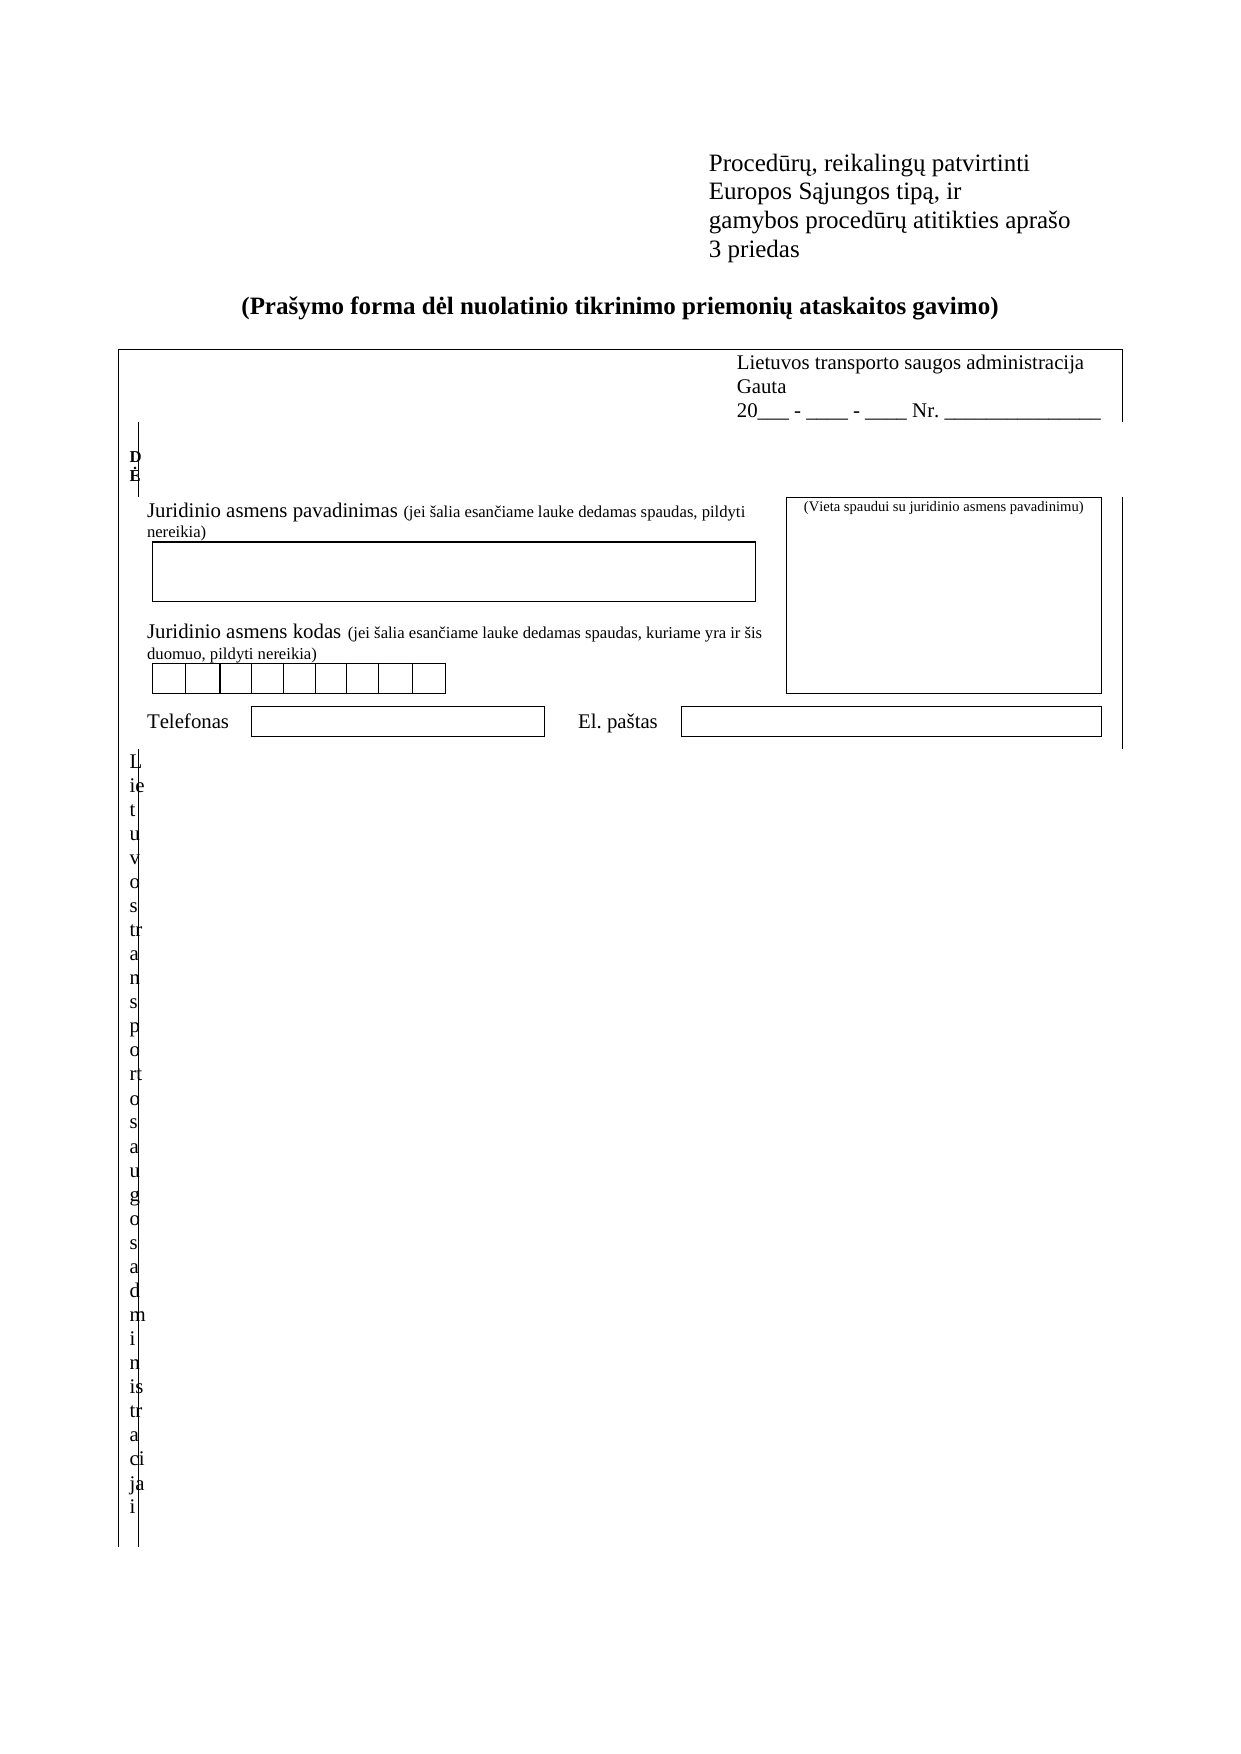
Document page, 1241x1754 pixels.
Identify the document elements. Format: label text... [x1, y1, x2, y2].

table_cell [755, 693, 786, 706]
table_cell [723, 693, 755, 706]
table_cell [347, 664, 378, 693]
table_cell [756, 571, 786, 601]
table_cell [256, 398, 282, 422]
table_cell [544, 693, 576, 706]
table_cell [854, 737, 887, 748]
table_cell [119, 736, 251, 748]
table_cell [446, 737, 481, 748]
table_header [635, 350, 662, 398]
table_header [332, 350, 358, 398]
table_cell Juridinio asmens kodas (jei šalia esančiame lauke dedamas spaudas, kuriame yra ir šis duomuo, pildyti nereikia) [119, 614, 786, 663]
table_cell [186, 664, 219, 693]
table_cell [723, 663, 755, 693]
table_header [229, 350, 256, 398]
table_cell [229, 398, 256, 422]
table_cell [681, 737, 723, 748]
table_cell [119, 541, 152, 571]
table_cell [252, 664, 283, 693]
table_cell [919, 694, 956, 706]
table_cell [786, 737, 821, 748]
table_cell [646, 693, 681, 706]
text gamybos procedūrų atitikties aprašo [709, 205, 1122, 234]
table_header [359, 350, 384, 398]
text (Prašymo forma dėl nuolatinio tikrinimo priemonių ataskaitos gavimo) [118, 291, 1122, 320]
table_cell [786, 694, 821, 706]
table_cell [756, 541, 786, 571]
table_header [306, 350, 332, 398]
table_cell [413, 664, 445, 693]
table_header [547, 350, 576, 398]
table_cell [1019, 737, 1048, 748]
text 3 priedas [709, 234, 1122, 263]
table_cell [682, 707, 1101, 736]
table_cell [755, 663, 786, 693]
text Europos Sąjungos tipą, ir [709, 176, 1122, 205]
table_cell [1048, 737, 1079, 748]
table_header [119, 350, 143, 398]
table_cell Juridinio asmens pavadinimas (jei šalia esančiame lauke dedamas spaudas, pildyti nereikia) [119, 497, 786, 541]
table_cell [119, 601, 786, 614]
table_header [697, 350, 725, 398]
table_cell [412, 398, 439, 422]
table_cell DĖMESIO, PRAŠOME PILDYTI DIDŽIOSIOMIS SPAUSDINTINĖMIS RAIDĖMIS! [119, 422, 138, 497]
table_header [173, 350, 199, 398]
text Procedūrų, reikalingų patvirtinti [709, 148, 1122, 176]
table_header Lietuvos transporto saugos administracija Gauta [725, 350, 1122, 398]
table_cell [221, 664, 251, 693]
table_cell [412, 737, 446, 748]
table_cell [439, 398, 466, 422]
table_cell [481, 693, 514, 706]
table_cell Telefonas [119, 706, 251, 736]
table_cell [988, 694, 1019, 706]
table_cell Lietuvos transporto saugos administracijai PRAŠYMAS IŠDUOTI NUOLATINIO TIKRINIMO PRIEMONIŲ ATASKAITĄ [119, 749, 138, 1547]
table_cell (Vieta spaudui su juridinio asmens pavadinimu) [787, 498, 1101, 693]
table_cell [199, 398, 228, 422]
table_header [282, 350, 306, 398]
table_cell [119, 571, 152, 601]
table_cell [544, 736, 681, 748]
table_cell [359, 398, 384, 422]
table_header [199, 350, 228, 398]
table_cell [919, 737, 956, 748]
table_cell [446, 663, 723, 693]
table_cell [887, 737, 919, 748]
table_cell [607, 398, 635, 422]
table_header [662, 350, 697, 398]
table_header [143, 350, 173, 398]
table_cell [153, 664, 185, 693]
table_cell [681, 693, 723, 706]
table_cell [613, 693, 646, 706]
table_cell [252, 707, 544, 736]
table_cell [316, 664, 346, 693]
table_cell [697, 398, 725, 422]
table_cell [635, 398, 662, 422]
table_cell [446, 693, 481, 706]
table_cell [521, 398, 547, 422]
table_cell [514, 693, 544, 706]
table_cell El. paštas [545, 706, 681, 736]
table_cell [576, 398, 607, 422]
table_cell 20___ - ____ - ____ Nr. _______________ [725, 398, 1122, 422]
table_cell [1102, 706, 1122, 736]
table_header [256, 350, 282, 398]
table_cell [306, 398, 332, 422]
table_cell [547, 398, 576, 422]
table_cell [316, 737, 346, 748]
table_cell [379, 694, 412, 706]
table_cell [384, 398, 412, 422]
table_cell [173, 398, 199, 422]
table_cell [412, 694, 446, 706]
table_cell [143, 398, 173, 422]
table_cell [755, 737, 786, 748]
table_header [493, 350, 521, 398]
table_cell [662, 398, 697, 422]
table_header [439, 350, 466, 398]
table_cell [284, 664, 315, 693]
table_cell [153, 543, 755, 571]
table_cell [481, 737, 514, 748]
table_cell [466, 398, 493, 422]
table_cell [1079, 736, 1122, 748]
table_cell [988, 737, 1019, 748]
table_cell [887, 694, 919, 706]
table_cell [1048, 694, 1079, 706]
table_cell [1079, 693, 1122, 706]
table_cell [119, 663, 152, 693]
table_cell [379, 664, 412, 693]
table_cell [251, 737, 283, 748]
table_cell [723, 737, 755, 748]
table_cell [346, 737, 379, 748]
table_cell [854, 694, 887, 706]
table_header [412, 350, 439, 398]
table_cell [1102, 497, 1122, 693]
table_cell [821, 737, 854, 748]
table_header [466, 350, 493, 398]
table_cell [332, 398, 358, 422]
table_cell [576, 693, 613, 706]
table_header [607, 350, 635, 398]
table_cell [821, 694, 854, 706]
table_cell [119, 398, 143, 422]
table_cell [514, 737, 544, 748]
table_header [384, 350, 412, 398]
table_header [576, 350, 607, 398]
table_cell [153, 571, 755, 601]
table_header [521, 350, 547, 398]
table_cell [284, 737, 316, 748]
table_cell [493, 398, 521, 422]
table_cell [379, 737, 412, 748]
table_cell [119, 693, 379, 706]
table_cell [282, 398, 306, 422]
table_cell [1019, 694, 1048, 706]
table_cell [956, 737, 988, 748]
table_cell [956, 694, 988, 706]
